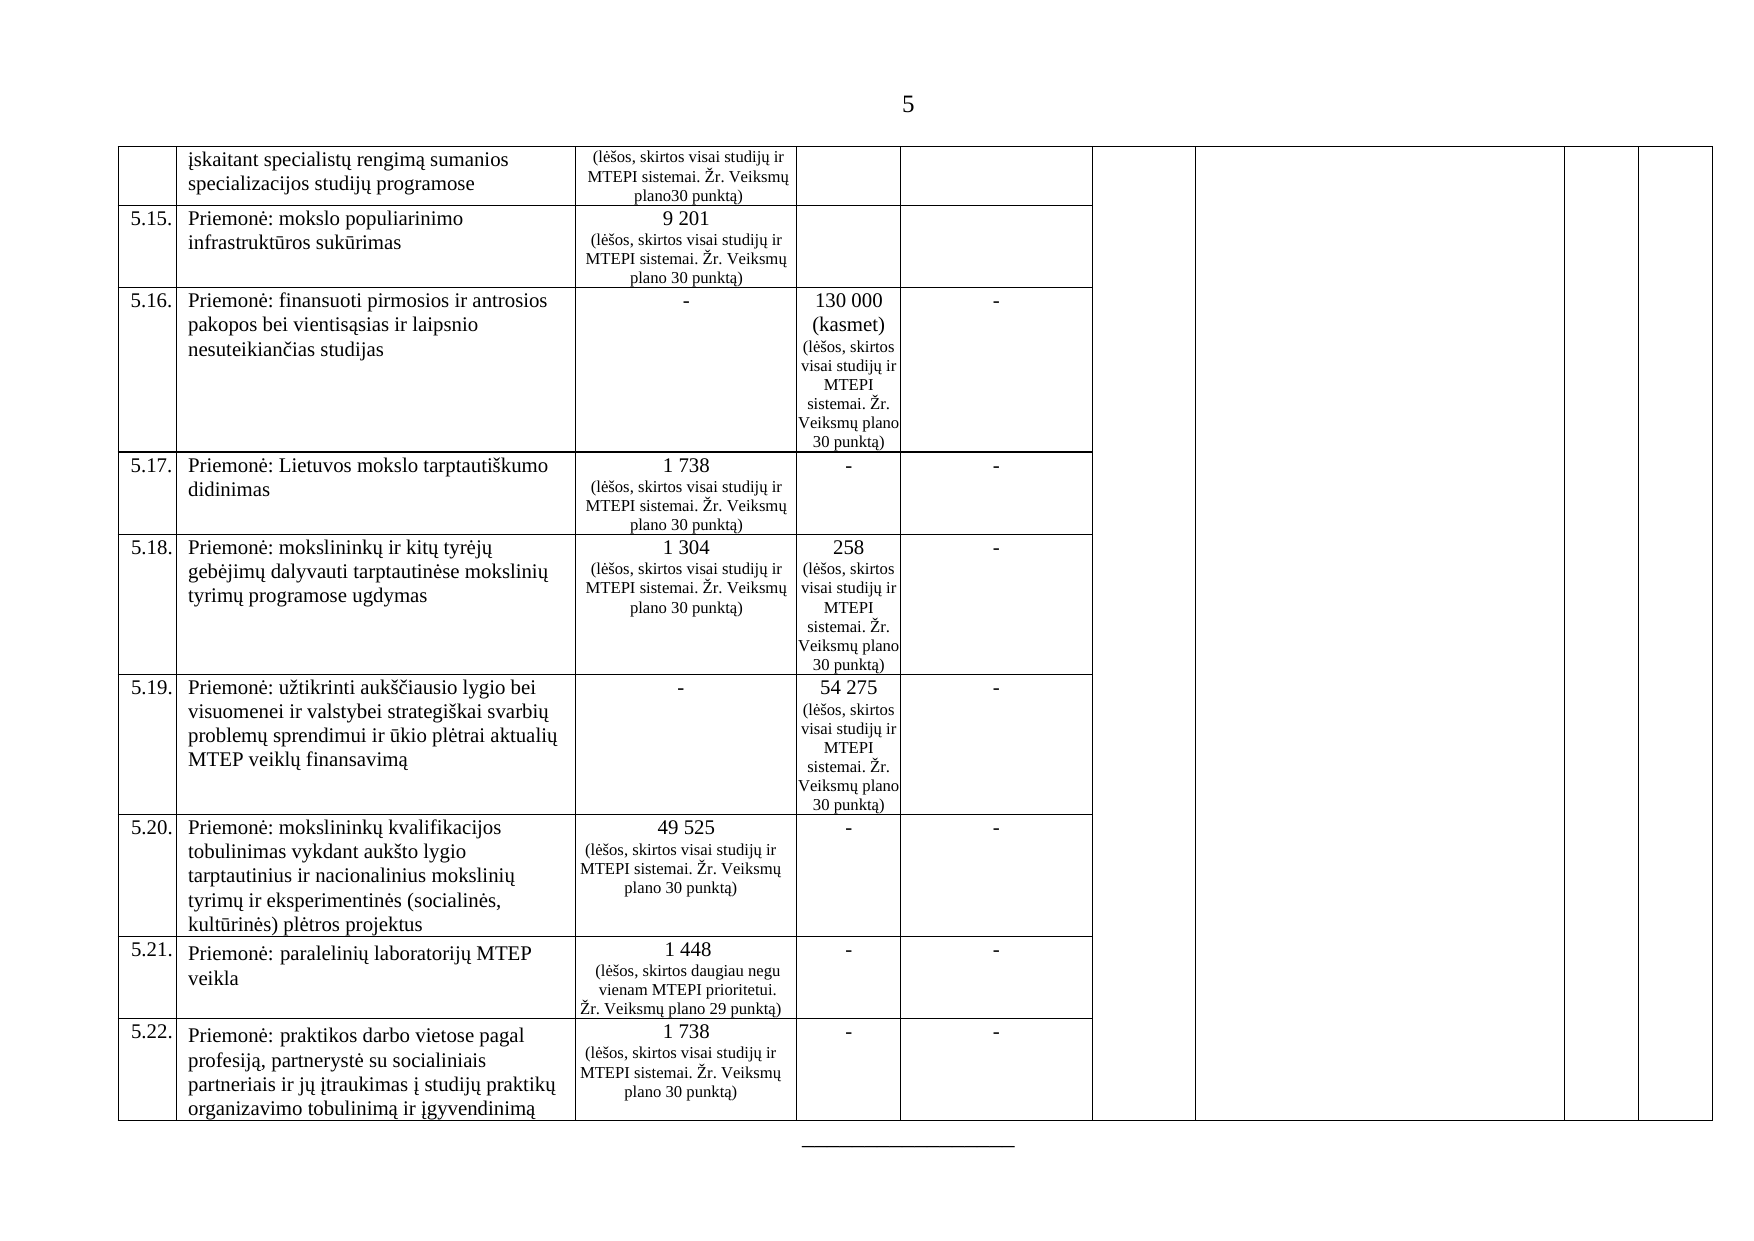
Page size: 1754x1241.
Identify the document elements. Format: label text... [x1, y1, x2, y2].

table_cell [1093, 147, 1195, 1120]
table_cell Priemonė: finansuoti pirmosios ir antrosios pakopos bei vientisąsias ir laipsnio nesuteikiančias studijas [177, 288, 575, 451]
table_cell [901, 206, 1092, 287]
table_cell 5.20. [119, 815, 176, 936]
table_cell - [797, 815, 900, 936]
table_cell 1 738 (lėšos, skirtos visai studijų ir MTEPI sistemai. Žr. Veiksmų plano 30 punktą) [576, 1019, 796, 1120]
table_cell - [797, 937, 900, 1018]
table_cell Priemonė: mokslininkų kvalifikacijos tobulinimas vykdant aukšto lygio tarptautinius ir nacionalinius mokslinių tyrimų ir eksperimentinės (socialinės, kultūrinės) plėtros projektus [177, 815, 575, 936]
table_cell 5.15. [119, 206, 176, 287]
table_cell 5.18. [119, 535, 176, 674]
table_cell 1 448 (lėšos, skirtos daugiau negu vienam MTEPI prioritetui. Žr. Veiksmų plano 29 punktą) [576, 937, 796, 1018]
table_cell 1 738 (lėšos, skirtos visai studijų ir MTEPI sistemai. Žr. Veiksmų plano 30 punktą) [576, 453, 796, 534]
table_cell - [901, 1019, 1092, 1120]
table_cell - [901, 535, 1092, 674]
table_cell - [901, 288, 1092, 451]
table_cell - [901, 937, 1092, 1018]
table_cell - [576, 675, 796, 814]
table_cell - [901, 453, 1092, 534]
table_cell - [901, 675, 1092, 814]
table_cell (lėšos, skirtos visai studijų ir MTEPI sistemai. Žr. Veiksmų plano30 punktą) [576, 147, 796, 205]
table_cell 258 (lėšos, skirtos visai studijų ir MTEPI sistemai. Žr. Veiksmų plano 30 punktą) [797, 535, 900, 674]
table_cell Priemonė: Lietuvos mokslo tarptautiškumo didinimas [177, 453, 575, 534]
table_cell Priemonė: praktikos darbo vietose pagal profesiją, partnerystė su socialiniais partneriais ir jų įtraukimas į studijų praktikų organizavimo tobulinimą ir įgyvendinimą [177, 1019, 575, 1120]
table_cell - [901, 815, 1092, 936]
table_cell - [797, 453, 900, 534]
table_cell 1 304 (lėšos, skirtos visai studijų ir MTEPI sistemai. Žr. Veiksmų plano 30 punktą) [576, 535, 796, 674]
table_cell 5.16. [119, 288, 176, 451]
table_cell [119, 147, 176, 205]
table_cell Priemonė: mokslininkų ir kitų tyrėjų gebėjimų dalyvauti tarptautinėse mokslinių tyrimų programose ugdymas [177, 535, 575, 674]
table_cell [1565, 147, 1638, 1120]
table_cell - [797, 1019, 900, 1120]
table_cell Priemonė: paralelinių laboratorijų MTEP veikla [177, 937, 575, 1018]
table_cell 5.22. [119, 1019, 176, 1120]
text _________________ [118, 1121, 1698, 1150]
table_cell Priemonė: užtikrinti aukščiausio lygio bei visuomenei ir valstybei strategiškai svarbių problemų sprendimui ir ūkio plėtrai aktualių MTEP veiklų finansavimą [177, 675, 575, 814]
table_cell 5.19. [119, 675, 176, 814]
table_cell - [797, 147, 900, 205]
table_cell - [576, 288, 796, 451]
table_cell [797, 206, 900, 287]
table_cell 5.21. [119, 937, 176, 1018]
table_cell Priemonė: mokslo populiarinimo infrastruktūros sukūrimas [177, 206, 575, 287]
table_cell 130 000 (kasmet) (lėšos, skirtos visai studijų ir MTEPI sistemai. Žr. Veiksmų plano 30 punktą) [797, 288, 900, 451]
table_cell [1639, 147, 1712, 1120]
table_cell [1196, 147, 1564, 1120]
table_cell įskaitant specialistų rengimą sumanios specializacijos studijų programose [177, 147, 575, 205]
table_cell 54 275 (lėšos, skirtos visai studijų ir MTEPI sistemai. Žr. Veiksmų plano 30 punktą) [797, 675, 900, 814]
table_cell 5.17. [119, 453, 176, 534]
table_cell 9 201 (lėšos, skirtos visai studijų ir MTEPI sistemai. Žr. Veiksmų plano 30 punktą) [576, 206, 796, 287]
table_cell 49 525 (lėšos, skirtos visai studijų ir MTEPI sistemai. Žr. Veiksmų plano 30 punktą) [576, 815, 796, 936]
table_cell - [901, 147, 1092, 205]
